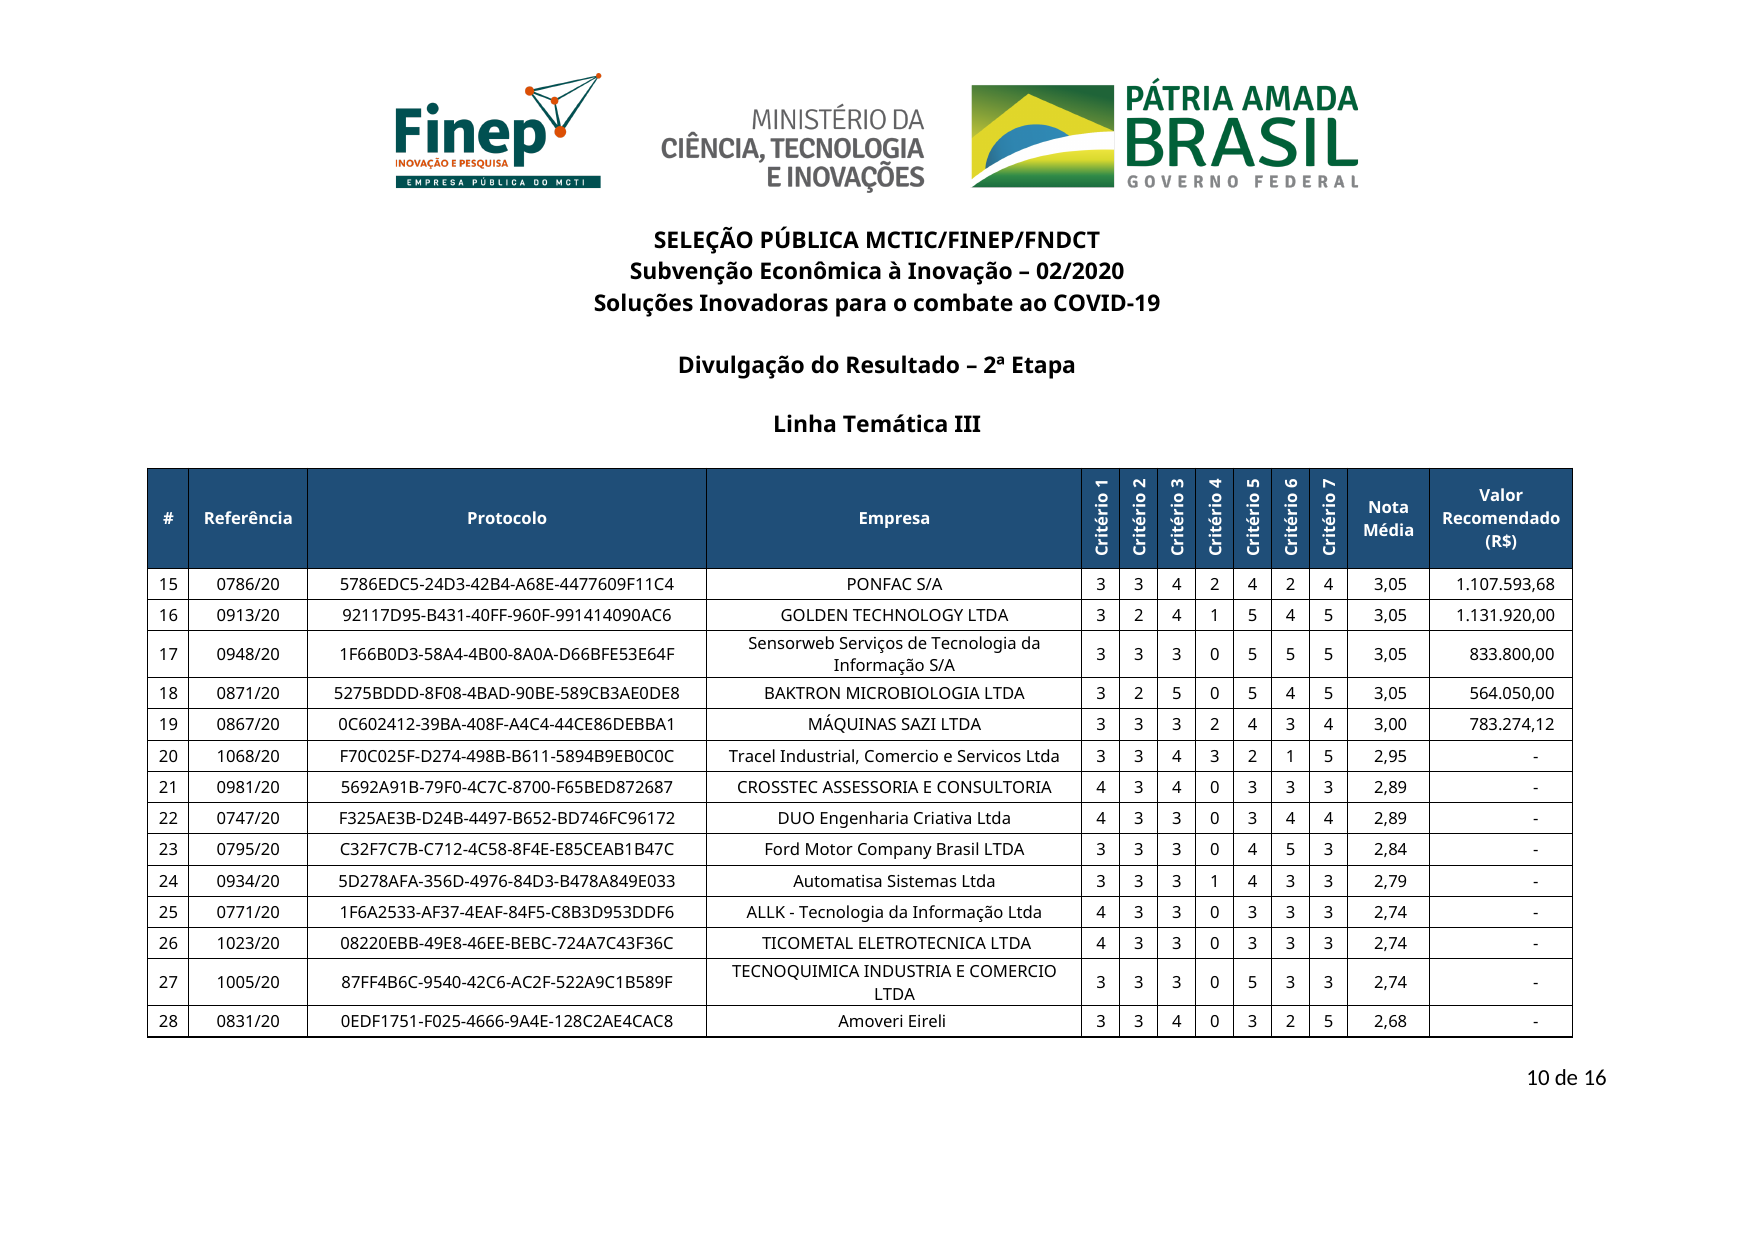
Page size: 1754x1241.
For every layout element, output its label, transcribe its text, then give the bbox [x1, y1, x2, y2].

table_header Nota Média [1348, 469, 1429, 568]
table_cell 3 [1234, 928, 1271, 958]
table_cell 1F6A2533-AF37-4EAF-84F5-C8B3D953DDF6 [308, 897, 706, 927]
table_cell 3 [1082, 834, 1119, 864]
table_cell 0 [1196, 928, 1233, 958]
table_cell 4 [1310, 569, 1347, 599]
table_cell 3 [1158, 959, 1195, 1005]
table_cell 3 [1120, 569, 1157, 599]
table_cell 3 [1158, 803, 1195, 833]
table_cell 4 [1234, 866, 1271, 896]
table_cell 4 [1082, 803, 1119, 833]
table_cell Tracel Industrial, Comercio e Servicos Ltda [707, 741, 1081, 771]
table_cell 3 [1120, 928, 1157, 958]
table_cell 5 [1158, 678, 1195, 708]
table_cell 2 [1272, 1006, 1309, 1036]
table_cell 0 [1196, 959, 1233, 1005]
table_cell 1005/20 [189, 959, 307, 1005]
table_cell 3 [1082, 959, 1119, 1005]
table_header Valor Recomendado (R$) [1430, 469, 1572, 568]
table_cell 833.800,00 [1430, 631, 1572, 677]
table_cell 3,05 [1348, 678, 1429, 708]
table_cell 3 [1082, 631, 1119, 677]
table_cell 2,95 [1348, 741, 1429, 771]
table_cell 22 [148, 803, 188, 833]
table_cell 21 [148, 772, 188, 802]
table_cell Automatisa Sistemas Ltda [707, 866, 1081, 896]
table_cell 5 [1234, 600, 1271, 630]
table_cell CROSSTEC ASSESSORIA E CONSULTORIA [707, 772, 1081, 802]
table_cell 5 [1310, 631, 1347, 677]
table_cell 3 [1082, 1006, 1119, 1036]
table_cell 5D278AFA-356D-4976-84D3-B478A849E033 [308, 866, 706, 896]
table_cell 2,74 [1348, 959, 1429, 1005]
table_cell 5275BDDD-8F08-4BAD-90BE-589CB3AE0DE8 [308, 678, 706, 708]
table_cell 0771/20 [189, 897, 307, 927]
table_cell BAKTRON MICROBIOLOGIA LTDA [707, 678, 1081, 708]
table_cell TICOMETAL ELETROTECNICA LTDA [707, 928, 1081, 958]
table_cell 3 [1310, 834, 1347, 864]
picture [395, 73, 1359, 193]
table_cell 4 [1158, 741, 1195, 771]
table_cell 2,89 [1348, 803, 1429, 833]
table_cell 23 [148, 834, 188, 864]
table_cell 5692A91B-79F0-4C7C-8700-F65BED872687 [308, 772, 706, 802]
table_cell 1 [1196, 600, 1233, 630]
table_cell 0934/20 [189, 866, 307, 896]
table_cell 3 [1272, 772, 1309, 802]
table_cell - [1430, 834, 1572, 864]
table_cell 4 [1234, 569, 1271, 599]
table_header Referência [189, 469, 307, 568]
table_cell 28 [148, 1006, 188, 1036]
table_header Critério 5 [1234, 469, 1271, 568]
table_cell 18 [148, 678, 188, 708]
table_cell - [1430, 803, 1572, 833]
table_header # [148, 469, 188, 568]
table_cell 24 [148, 866, 188, 896]
table_cell F325AE3B-D24B-4497-B652-BD746FC96172 [308, 803, 706, 833]
table_header Critério 4 [1196, 469, 1233, 568]
table_cell - [1430, 959, 1572, 1005]
table_cell 3 [1310, 772, 1347, 802]
table_cell 4 [1158, 1006, 1195, 1036]
table_cell - [1430, 897, 1572, 927]
table_cell 3 [1272, 709, 1309, 739]
table_cell 25 [148, 897, 188, 927]
table_header Critério 1 [1082, 469, 1119, 568]
table_cell 5 [1234, 959, 1271, 1005]
table_cell 3,05 [1348, 600, 1429, 630]
table_cell 3 [1120, 959, 1157, 1005]
table_cell 3 [1272, 866, 1309, 896]
table_cell 5786EDC5-24D3-42B4-A68E-4477609F11C4 [308, 569, 706, 599]
table_cell 0871/20 [189, 678, 307, 708]
table_cell 5 [1310, 600, 1347, 630]
table_cell 4 [1272, 803, 1309, 833]
table_cell 3 [1082, 866, 1119, 896]
table_cell 2,84 [1348, 834, 1429, 864]
table_cell 5 [1310, 741, 1347, 771]
table_cell 0786/20 [189, 569, 307, 599]
table_cell 87FF4B6C-9540-42C6-AC2F-522A9C1B589F [308, 959, 706, 1005]
table_cell 5 [1310, 678, 1347, 708]
table_cell 3 [1234, 772, 1271, 802]
table_cell 3 [1234, 1006, 1271, 1036]
table_cell F70C025F-D274-498B-B611-5894B9EB0C0C [308, 741, 706, 771]
table_cell 92117D95-B431-40FF-960F-991414090AC6 [308, 600, 706, 630]
table_cell 5 [1272, 834, 1309, 864]
table_cell 0 [1196, 631, 1233, 677]
table_header Critério 2 [1120, 469, 1157, 568]
table_cell 0 [1196, 1006, 1233, 1036]
table_cell 3 [1310, 959, 1347, 1005]
table_cell 4 [1272, 600, 1309, 630]
table_cell 3 [1120, 709, 1157, 739]
table_cell 0913/20 [189, 600, 307, 630]
table_cell Sensorweb Serviços de Tecnologia da Informação S/A [707, 631, 1081, 677]
table_cell 3 [1234, 897, 1271, 927]
table_cell 3 [1120, 834, 1157, 864]
table_cell 5 [1310, 1006, 1347, 1036]
table_cell C32F7C7B-C712-4C58-8F4E-E85CEAB1B47C [308, 834, 706, 864]
table_cell 2 [1196, 709, 1233, 739]
table_cell 0747/20 [189, 803, 307, 833]
table_cell 4 [1158, 772, 1195, 802]
table_cell 3 [1158, 928, 1195, 958]
table_cell 3 [1082, 709, 1119, 739]
table_cell GOLDEN TECHNOLOGY LTDA [707, 600, 1081, 630]
table_cell 15 [148, 569, 188, 599]
table_cell 3 [1120, 866, 1157, 896]
table_header Critério 7 [1310, 469, 1347, 568]
table_cell 4 [1158, 569, 1195, 599]
table_cell 2 [1234, 741, 1271, 771]
table_cell - [1430, 928, 1572, 958]
table_cell 2 [1272, 569, 1309, 599]
table_cell Ford Motor Company Brasil LTDA [707, 834, 1081, 864]
table_cell 1023/20 [189, 928, 307, 958]
table_cell 19 [148, 709, 188, 739]
table_cell 17 [148, 631, 188, 677]
table_cell 27 [148, 959, 188, 1005]
table_cell 3,05 [1348, 569, 1429, 599]
table_cell 2 [1120, 678, 1157, 708]
table_cell 3 [1082, 569, 1119, 599]
table_cell 1 [1272, 741, 1309, 771]
table_cell 0 [1196, 678, 1233, 708]
table_cell 4 [1310, 803, 1347, 833]
table_cell 3 [1272, 928, 1309, 958]
table_cell 3 [1272, 959, 1309, 1005]
table_cell 08220EBB-49E8-46EE-BEBC-724A7C43F36C [308, 928, 706, 958]
table_cell 3 [1120, 741, 1157, 771]
table_cell 3,00 [1348, 709, 1429, 739]
table_cell 0 [1196, 803, 1233, 833]
table_cell 3,05 [1348, 631, 1429, 677]
table_cell 3 [1120, 803, 1157, 833]
table_cell 2,68 [1348, 1006, 1429, 1036]
table_cell 3 [1310, 928, 1347, 958]
table_cell 16 [148, 600, 188, 630]
table_cell 0981/20 [189, 772, 307, 802]
table_cell 2 [1120, 600, 1157, 630]
table_cell 2,89 [1348, 772, 1429, 802]
table_cell 3 [1272, 897, 1309, 927]
table_cell PONFAC S/A [707, 569, 1081, 599]
table_cell 0795/20 [189, 834, 307, 864]
table_cell 3 [1310, 897, 1347, 927]
table_cell 3 [1158, 866, 1195, 896]
table_cell 2,79 [1348, 866, 1429, 896]
table_cell 0 [1196, 772, 1233, 802]
table_cell 3 [1158, 897, 1195, 927]
table_cell 3 [1234, 803, 1271, 833]
table_cell 0867/20 [189, 709, 307, 739]
table_cell 564.050,00 [1430, 678, 1572, 708]
table_cell 3 [1196, 741, 1233, 771]
table_cell 3 [1082, 741, 1119, 771]
table_cell 3 [1120, 631, 1157, 677]
table_cell TECNOQUIMICA INDUSTRIA E COMERCIO LTDA [707, 959, 1081, 1005]
table_cell 2 [1196, 569, 1233, 599]
table_cell 5 [1234, 678, 1271, 708]
table_cell - [1430, 772, 1572, 802]
table_cell 0EDF1751-F025-4666-9A4E-128C2AE4CAC8 [308, 1006, 706, 1036]
table_cell 4 [1234, 834, 1271, 864]
table_cell 3 [1158, 834, 1195, 864]
table_cell 0948/20 [189, 631, 307, 677]
table_cell ALLK - Tecnologia da Informação Ltda [707, 897, 1081, 927]
table_cell MÁQUINAS SAZI LTDA [707, 709, 1081, 739]
table_cell 0C602412-39BA-408F-A4C4-44CE86DEBBA1 [308, 709, 706, 739]
table_cell 5 [1234, 631, 1271, 677]
table_cell 3 [1158, 709, 1195, 739]
table_header Protocolo [308, 469, 706, 568]
table_cell 1.131.920,00 [1430, 600, 1572, 630]
table_cell - [1430, 1006, 1572, 1036]
table_cell 1.107.593,68 [1430, 569, 1572, 599]
table_cell 3 [1120, 1006, 1157, 1036]
table_cell 3 [1082, 678, 1119, 708]
table_cell 3 [1310, 866, 1347, 896]
table_cell DUO Engenharia Criativa Ltda [707, 803, 1081, 833]
table_cell 2,74 [1348, 897, 1429, 927]
table_cell 4 [1310, 709, 1347, 739]
table_cell 4 [1158, 600, 1195, 630]
table_cell 4 [1234, 709, 1271, 739]
table_cell 5 [1272, 631, 1309, 677]
table_cell 783.274,12 [1430, 709, 1572, 739]
table_cell 4 [1082, 928, 1119, 958]
table_cell 1F66B0D3-58A4-4B00-8A0A-D66BFE53E64F [308, 631, 706, 677]
table_cell 0831/20 [189, 1006, 307, 1036]
table_cell 20 [148, 741, 188, 771]
table_cell - [1430, 866, 1572, 896]
table_cell 26 [148, 928, 188, 958]
table_cell 1068/20 [189, 741, 307, 771]
table_cell 2,74 [1348, 928, 1429, 958]
table_cell 3 [1082, 600, 1119, 630]
table_cell 4 [1272, 678, 1309, 708]
table_header Critério 6 [1272, 469, 1309, 568]
table_cell 3 [1120, 772, 1157, 802]
table_header Empresa [707, 469, 1081, 568]
table_cell 0 [1196, 834, 1233, 864]
table_cell Amoveri Eireli [707, 1006, 1081, 1036]
table_cell 3 [1158, 631, 1195, 677]
table_cell 4 [1082, 772, 1119, 802]
table_cell 4 [1082, 897, 1119, 927]
table_header Critério 3 [1158, 469, 1195, 568]
table_cell 3 [1120, 897, 1157, 927]
table_cell 1 [1196, 866, 1233, 896]
table_cell - [1430, 741, 1572, 771]
table_cell 0 [1196, 897, 1233, 927]
